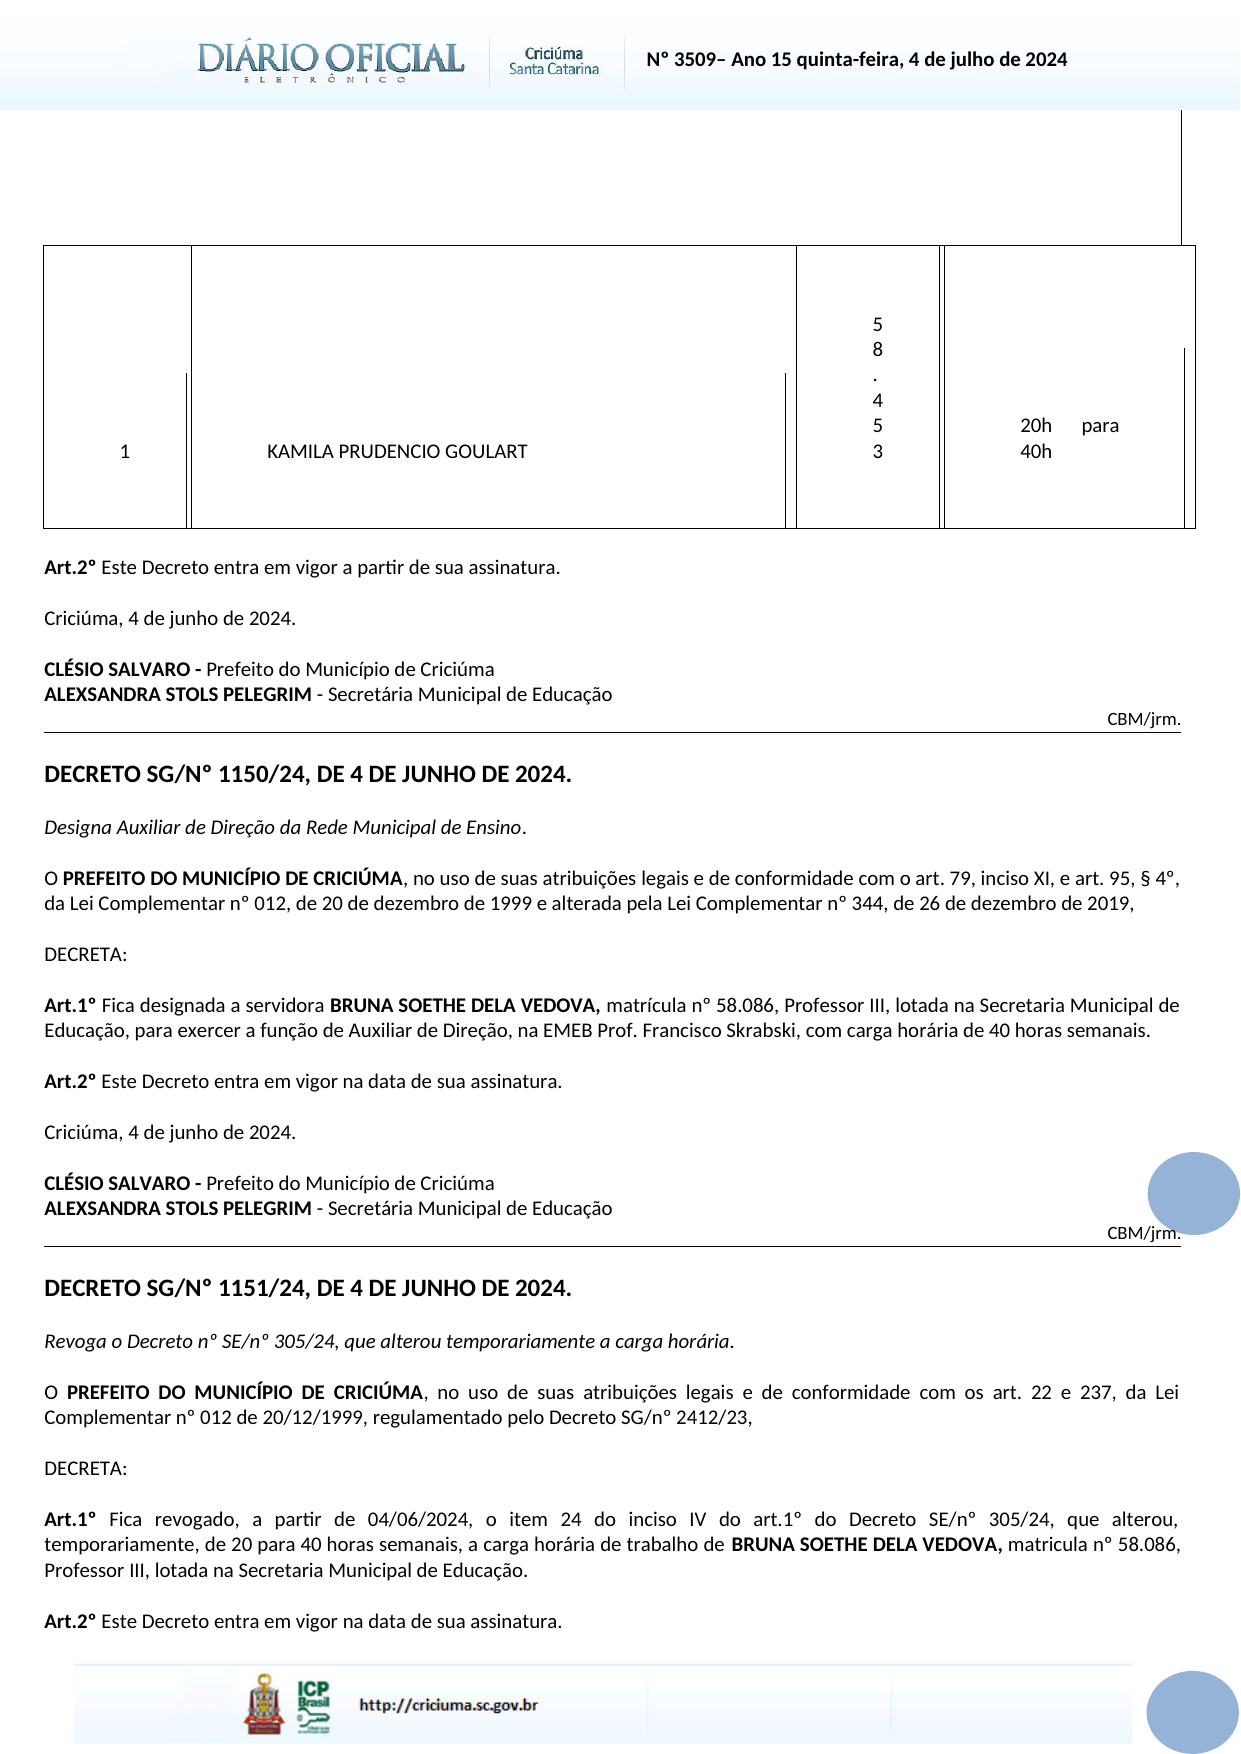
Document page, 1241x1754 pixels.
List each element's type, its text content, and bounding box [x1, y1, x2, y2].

text Art.1º Fica designada a servidora BRUNA SOETHE DELA VEDOVA, matrícula nº 58.086, Professor III, lotada na Secretaria Municipal de Educação, para exercer a função de Auxiliar de Direção, na EMEB Prof. Francisco Skrabski, com carga horária de 40 horas semanais. [44, 992, 1181, 1043]
text DECRETO SG/Nº 1150/24, DE 4 DE JUNHO DE 2024. [44, 758, 1181, 789]
text DECRETO SG/Nº 1151/24, DE 4 DE JUNHO DE 2024. [44, 1272, 1181, 1303]
table_cell 58.453 [797, 246, 939, 528]
text Art.2º Este Decreto entra em vigor na data de sua assinatura. [44, 1068, 1181, 1094]
text DECRETA: [44, 1455, 1181, 1481]
text ALEXSANDRA STOLS PELEGRIM - Secretária Municipal de Educação [44, 1196, 1158, 1221]
text CLÉSIO SALVARO - Prefeito do Município de Criciúma [44, 656, 1181, 681]
text CBM/jrm. [44, 1221, 1181, 1246]
table_cell KAMILA PRUDENCIO GOULART [192, 246, 796, 528]
text Art.1º Fica revogado, a partir de 04/06/2024, o item 24 do inciso IV do art.1º do Decreto SE/nº 305/24, que alterou, temporariamente, de 20 para 40 horas semanais, a carga horária de trabalho de BRUNA SOETHE DELA VEDOVA, matricula nº 58.086, Professor III, lotada na Secretaria Municipal de Educação. [44, 1506, 1181, 1582]
text Criciúma, 4 de junho de 2024. [44, 605, 1181, 631]
text Art.2º Este Decreto entra em vigor a partir de sua assinatura. [44, 554, 1181, 580]
text DECRETA: [44, 941, 1181, 967]
text ALEXSANDRA STOLS PELEGRIM - Secretária Municipal de Educação [44, 681, 1181, 707]
table_cell [940, 246, 944, 528]
text Designa Auxiliar de Direção da Rede Municipal de Ensino. [44, 814, 1181, 840]
text Criciúma, 4 de junho de 2024. [44, 1119, 1181, 1145]
text CLÉSIO SALVARO - Prefeito do Município de Criciúma [44, 1170, 1155, 1196]
text O PREFEITO DO MUNICÍPIO DE CRICIÚMA, no uso de suas atribuições legais e de conformidade com os art. 22 e 237, da Lei Complementar nº 012 de 20/12/1999, regulamentado pelo Decreto SG/nº 2412/23, [44, 1379, 1181, 1430]
text O PREFEITO DO MUNICÍPIO DE CRICIÚMA, no uso de suas atribuições legais e de conformidade com o art. 79, inciso XI, e art. 95, § 4º, da Lei Complementar nº 012, de 20 de dezembro de 1999 e alterada pela Lei Complementar nº 344, de 26 de dezembro de 2019, [44, 865, 1181, 916]
text CBM/jrm. [44, 707, 1181, 732]
text Art.2º Este Decreto entra em vigor na data de sua assinatura. [44, 1608, 1181, 1633]
text Revoga o Decreto nº SE/nº 305/24, que alterou temporariamente a carga horária. [44, 1328, 1181, 1354]
table_cell 20h para 40h [945, 246, 1195, 528]
table_cell 1 [44, 246, 191, 528]
